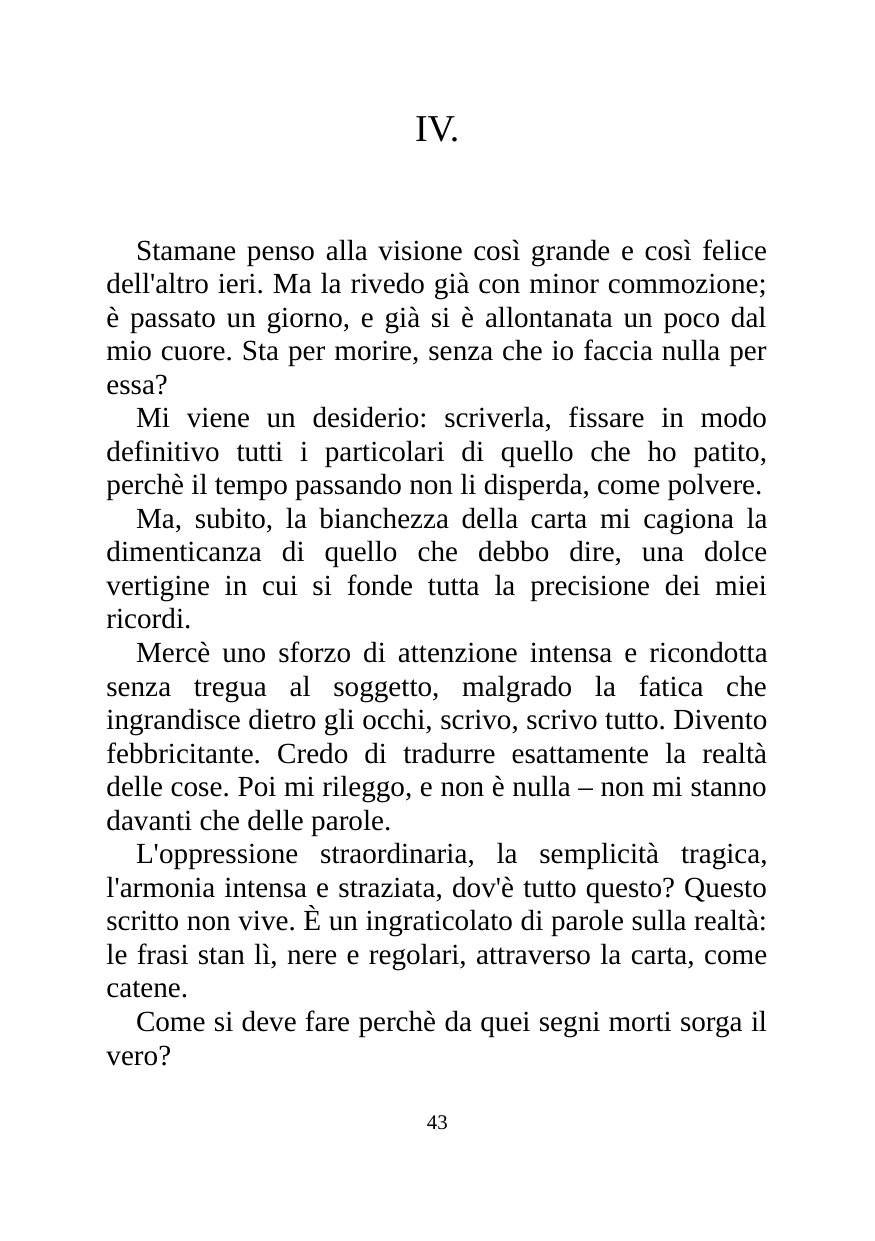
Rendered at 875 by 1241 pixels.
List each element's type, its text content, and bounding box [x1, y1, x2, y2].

text Mercè uno sforzo di attenzione intensa e ricondotta senza tregua al soggetto, malgrado la fatica che ingrandisce dietro gli occhi, scrivo, scrivo tutto. Divento febbricitante. Credo di tradurre esattamente la realtà delle cose. Poi mi rileggo, e non è nulla – non mi stanno davanti che delle parole. [106, 635, 768, 836]
text L'oppressione straordinaria, la semplicità tragica, l'armonia intensa e straziata, dov'è tutto questo? Questo scritto non vive. È un ingraticolato di parole sulla realtà: le frasi stan lì, nere e regolari, attraverso la carta, come catene. [106, 836, 768, 1004]
subtitle IV. [106, 106, 768, 150]
text Come si deve fare perchè da quei segni morti sorga il vero? [106, 1004, 768, 1071]
text Stamane penso alla visione così grande e così felice dell'altro ieri. Ma la rivedo già con minor commozione; è passato un giorno, e già si è allontanata un poco dal mio cuore. Sta per morire, senza che io faccia nulla per essa? [106, 233, 768, 400]
text Mi viene un desiderio: scriverla, fissare in modo definitivo tutti i particolari di quello che ho patito, perchè il tempo passando non li disperda, come polvere. [106, 400, 768, 501]
text Ma, subito, la bianchezza della carta mi cagiona la dimenticanza di quello che debbo dire, una dolce vertigine in cui si fonde tutta la precisione dei miei ricordi. [106, 501, 768, 635]
